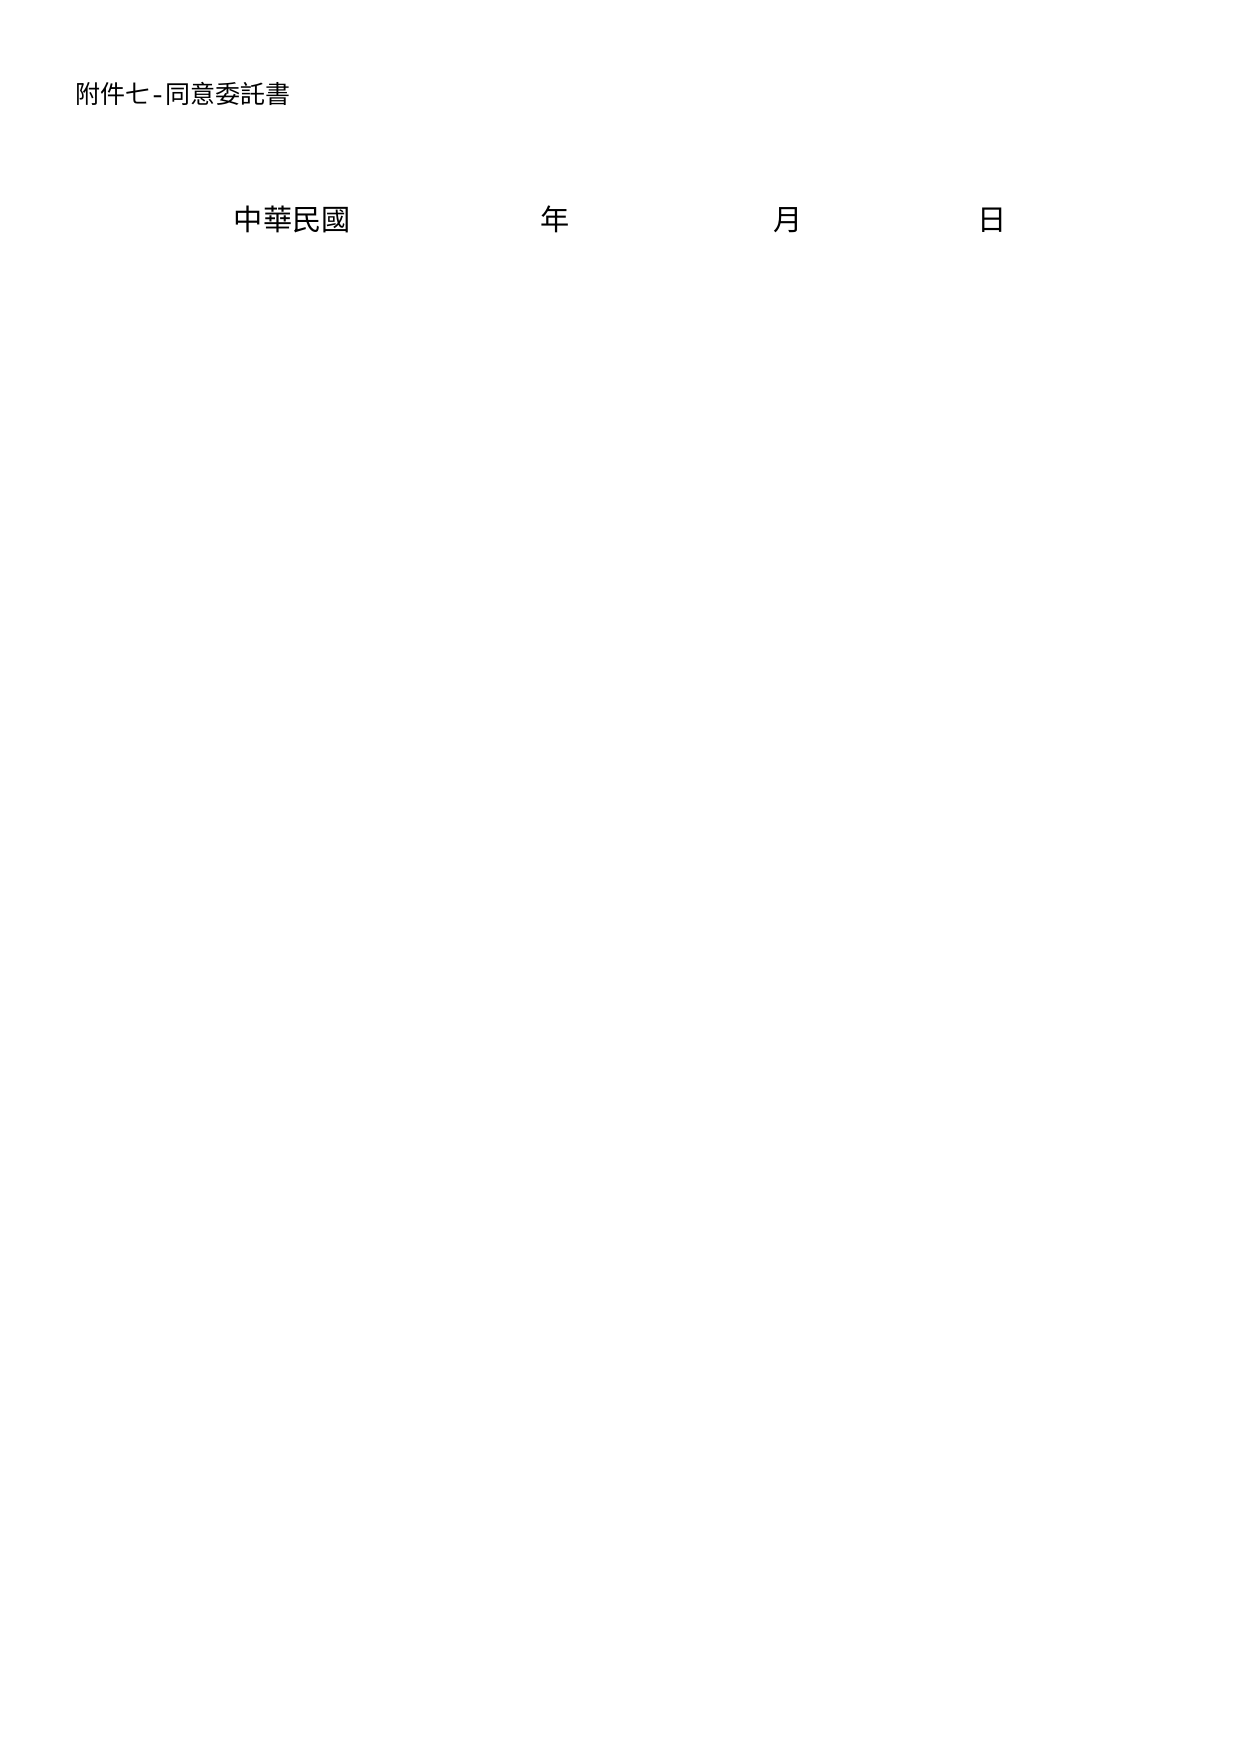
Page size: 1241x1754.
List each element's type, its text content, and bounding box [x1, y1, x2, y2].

text 中華民國 年 月 日 [75, 176, 1165, 239]
